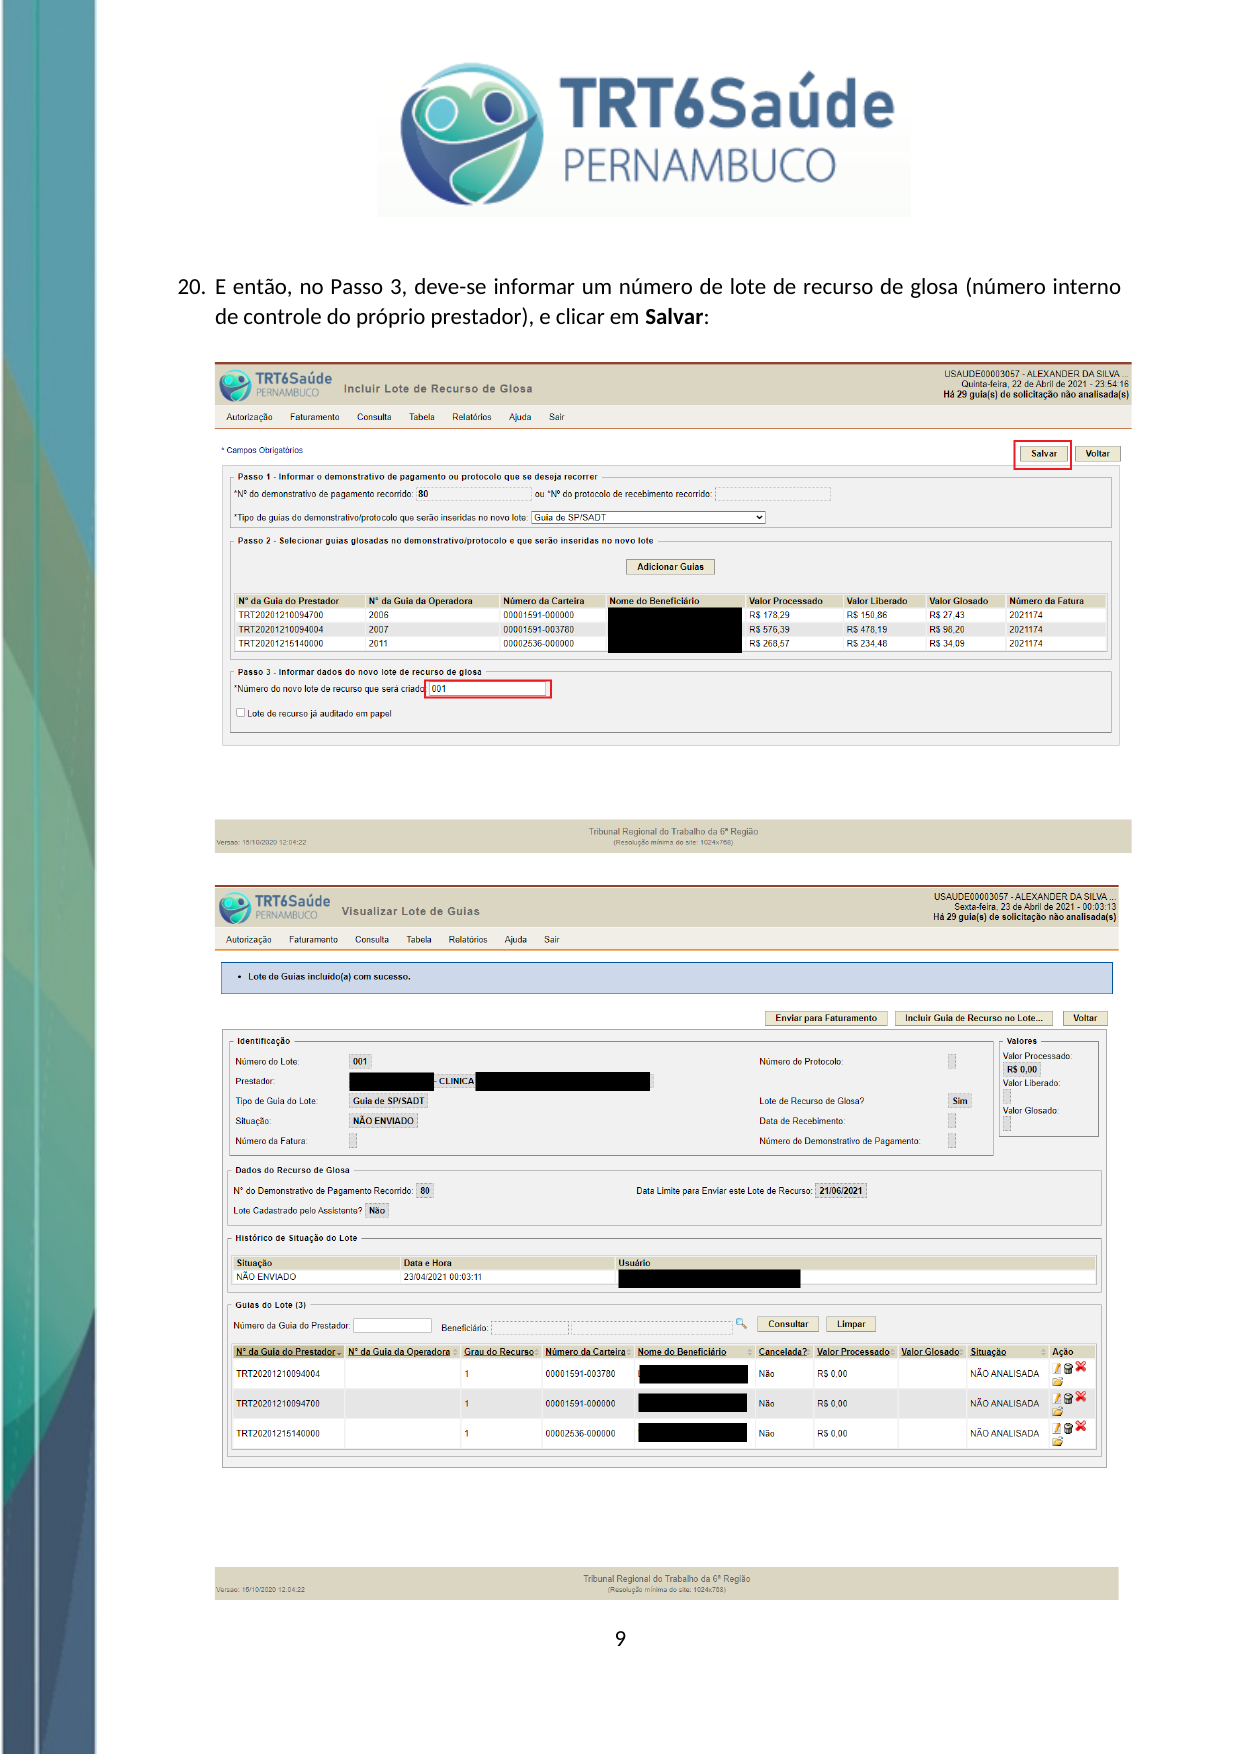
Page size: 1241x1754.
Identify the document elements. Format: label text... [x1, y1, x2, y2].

list E então, no Passo 3, deve-se informar um número de lote de recurso de glosa (número interno de controle do próprio prestador), e clicar em Salvar: [177, 272, 1122, 330]
picture [0, 0, 97, 1754]
picture [214, 885, 1119, 1600]
picture [214, 362, 1132, 853]
